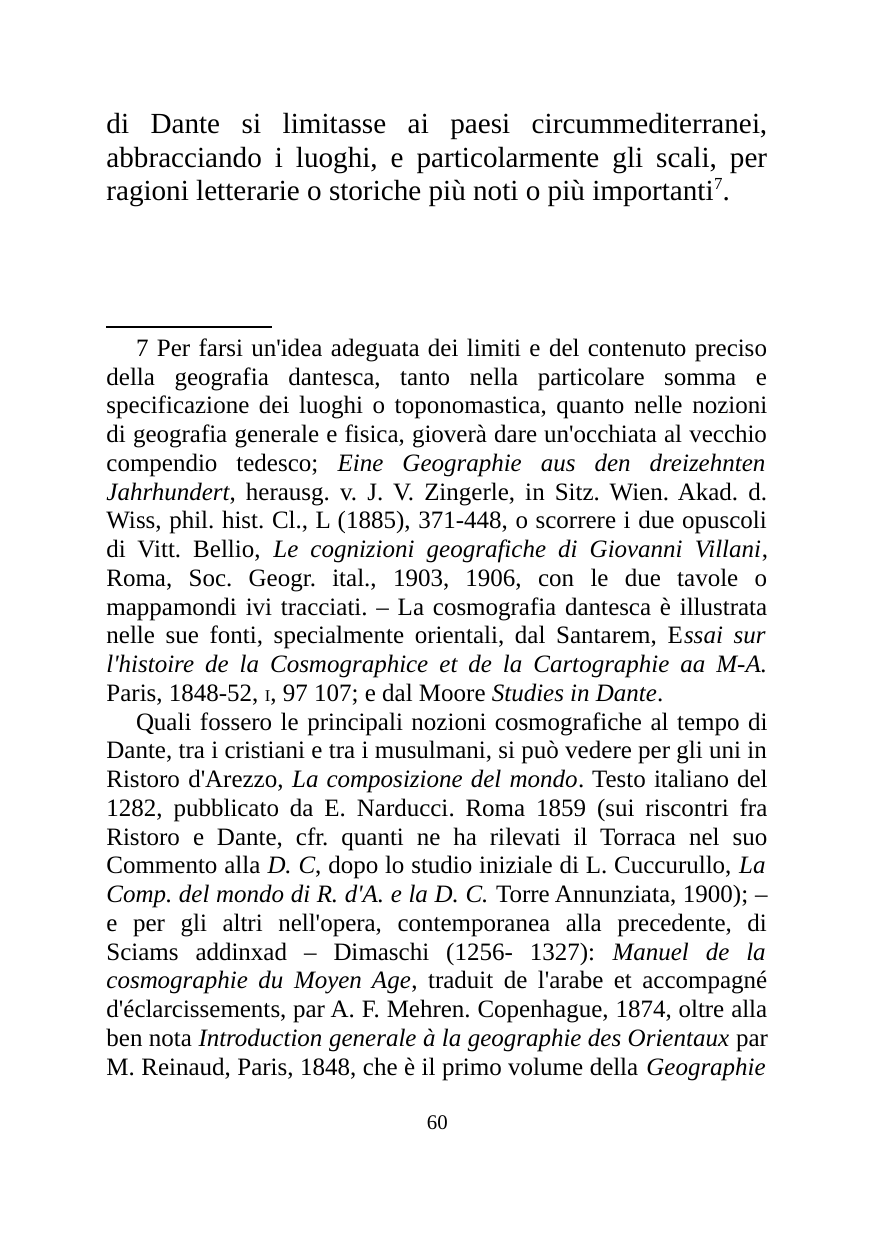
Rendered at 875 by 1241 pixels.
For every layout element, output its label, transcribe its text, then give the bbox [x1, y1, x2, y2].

text di Dante si limitasse ai paesi circummediterranei, abbracciando i luoghi, e particolarmente gli scali, per ragioni letterarie o storiche più noti o più importanti. [106, 106, 768, 207]
text Per farsi un'idea adeguata dei limiti e del contenuto preciso della geografia dantesca, tanto nella particolare somma e specificazione dei luoghi o toponomastica, quanto nelle nozioni di geografia generale e fisica, gioverà dare un'occhiata al vecchio compendio tedesco; Eine Geographie aus den dreizehnten Jahrhundert, herausg. v. J. V. Zingerle, in Sitz. Wien. Akad. d. Wiss, phil. hist. Cl., L (1885), 371-448, o scorrere i due opuscoli di Vitt. Bellio, Le cognizioni geografiche di Giovanni Villani, Roma, Soc. Geogr. ital., 1903, 1906, con le due tavole o mappamondi ivi tracciati. – La cosmografia dantesca è illustrata nelle sue fonti, specialmente orientali, dal Santarem, Essai sur l'histoire de la Cosmographice et de la Cartographie aa M-A. Paris, 1848-52, i, 97 107; e dal Moore Studies in Dante. [106, 333, 768, 707]
text Quali fossero le principali nozioni cosmografiche al tempo di Dante, tra i cristiani e tra i musulmani, si può vedere per gli uni in Ristoro d'Arezzo, La composizione del mondo. Testo italiano del 1282, pubblicato da E. Narducci. Roma 1859 (sui riscontri fra Ristoro e Dante, cfr. quanti ne ha rilevati il Torraca nel suo Commento alla D. C, dopo lo studio iniziale di L. Cuccurullo, La Comp. del mondo di R. d'A. e la D. C. Torre Annunziata, 1900); – e per gli altri nell'opera, contemporanea alla precedente, di Sciams addinxad – Dimaschi (1256- 1327): Manuel de la cosmographie du Moyen Age, traduit de l'arabe et accompagné d'éclarcissements, par A. F. Mehren. Copenhague, 1874, oltre alla ben nota Introduction generale à la geographie des Orientaux par M. Reinaud, Paris, 1848, che è il primo volume della Geographie [106, 707, 768, 1080]
